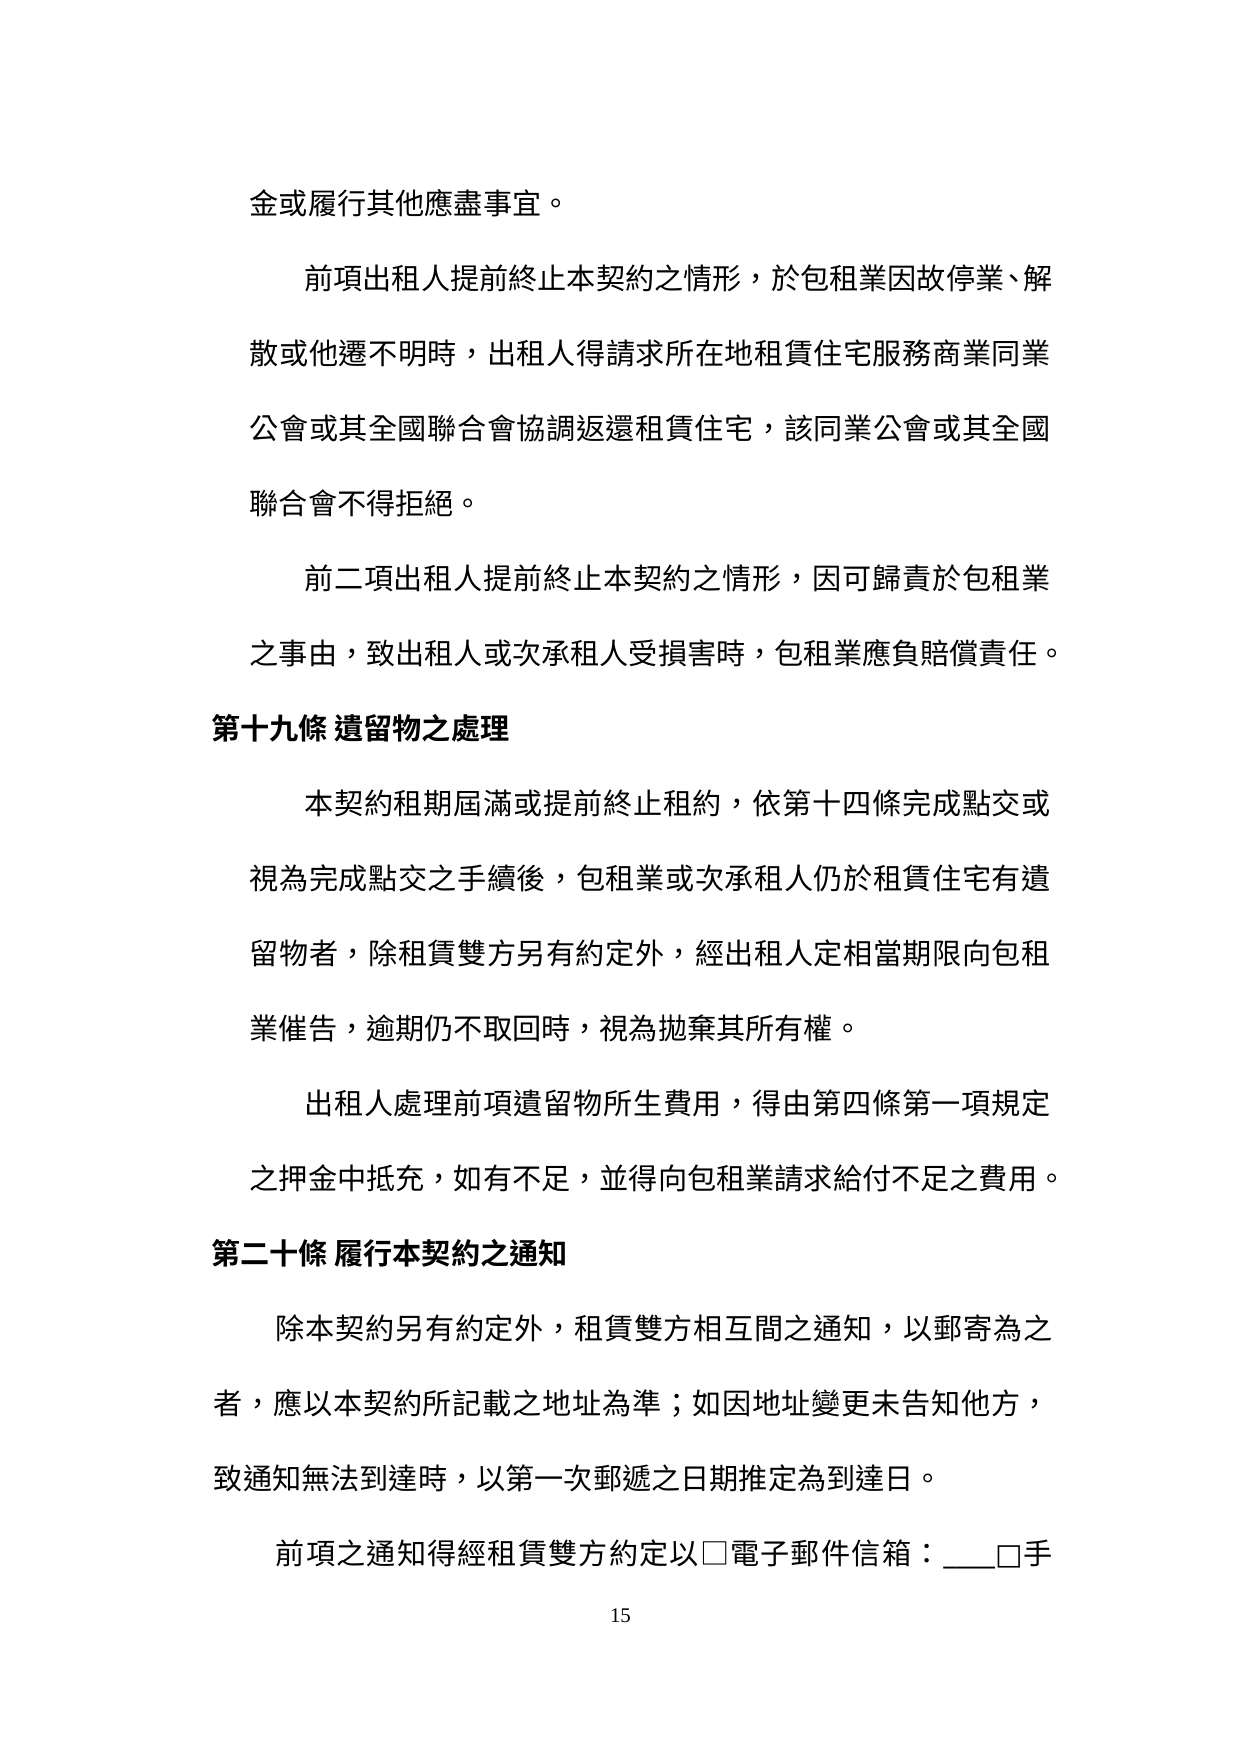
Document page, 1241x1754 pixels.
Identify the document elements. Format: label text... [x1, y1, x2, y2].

text 除本契約另有約定外，租賃雙方相互間之通知，以郵寄為之者，應以本契約所記載之地址為準；如因地址變更未告知他方，致通知無法到達時，以第一次郵遞之日期推定為到達日。 [214, 1289, 1053, 1514]
text 前項之通知得經租賃雙方約定以□電子郵件信箱：____□手 [214, 1514, 1053, 1589]
text 第十九條 遺留物之處理 [211, 689, 1053, 764]
text 出租人處理前項遺留物所生費用，得由第四條第一項規定之押金中抵充，如有不足，並得向包租業請求給付不足之費用。 [249, 1064, 1053, 1214]
text 第二十條 履行本契約之通知 [211, 1214, 1053, 1289]
text 前二項出租人提前終止本契約之情形，因可歸責於包租業之事由，致出租人或次承租人受損害時，包租業應負賠償責任。 [249, 539, 1053, 689]
text 本契約租期屆滿或提前終止租約，依第十四條完成點交或視為完成點交之手續後，包租業或次承租人仍於租賃住宅有遺留物者，除租賃雙方另有約定外，經出租人定相當期限向包租業催告，逾期仍不取回時，視為拋棄其所有權。 [249, 764, 1053, 1064]
text 前項出租人提前終止本契約之情形，於包租業因故停業、解散或他遷不明時，出租人得請求所在地租賃住宅服務商業同業公會或其全國聯合會協調返還租賃住宅，該同業公會或其全國聯合會不得拒絕。 [249, 239, 1053, 539]
text 金或履行其他應盡事宜。 [249, 164, 1053, 239]
